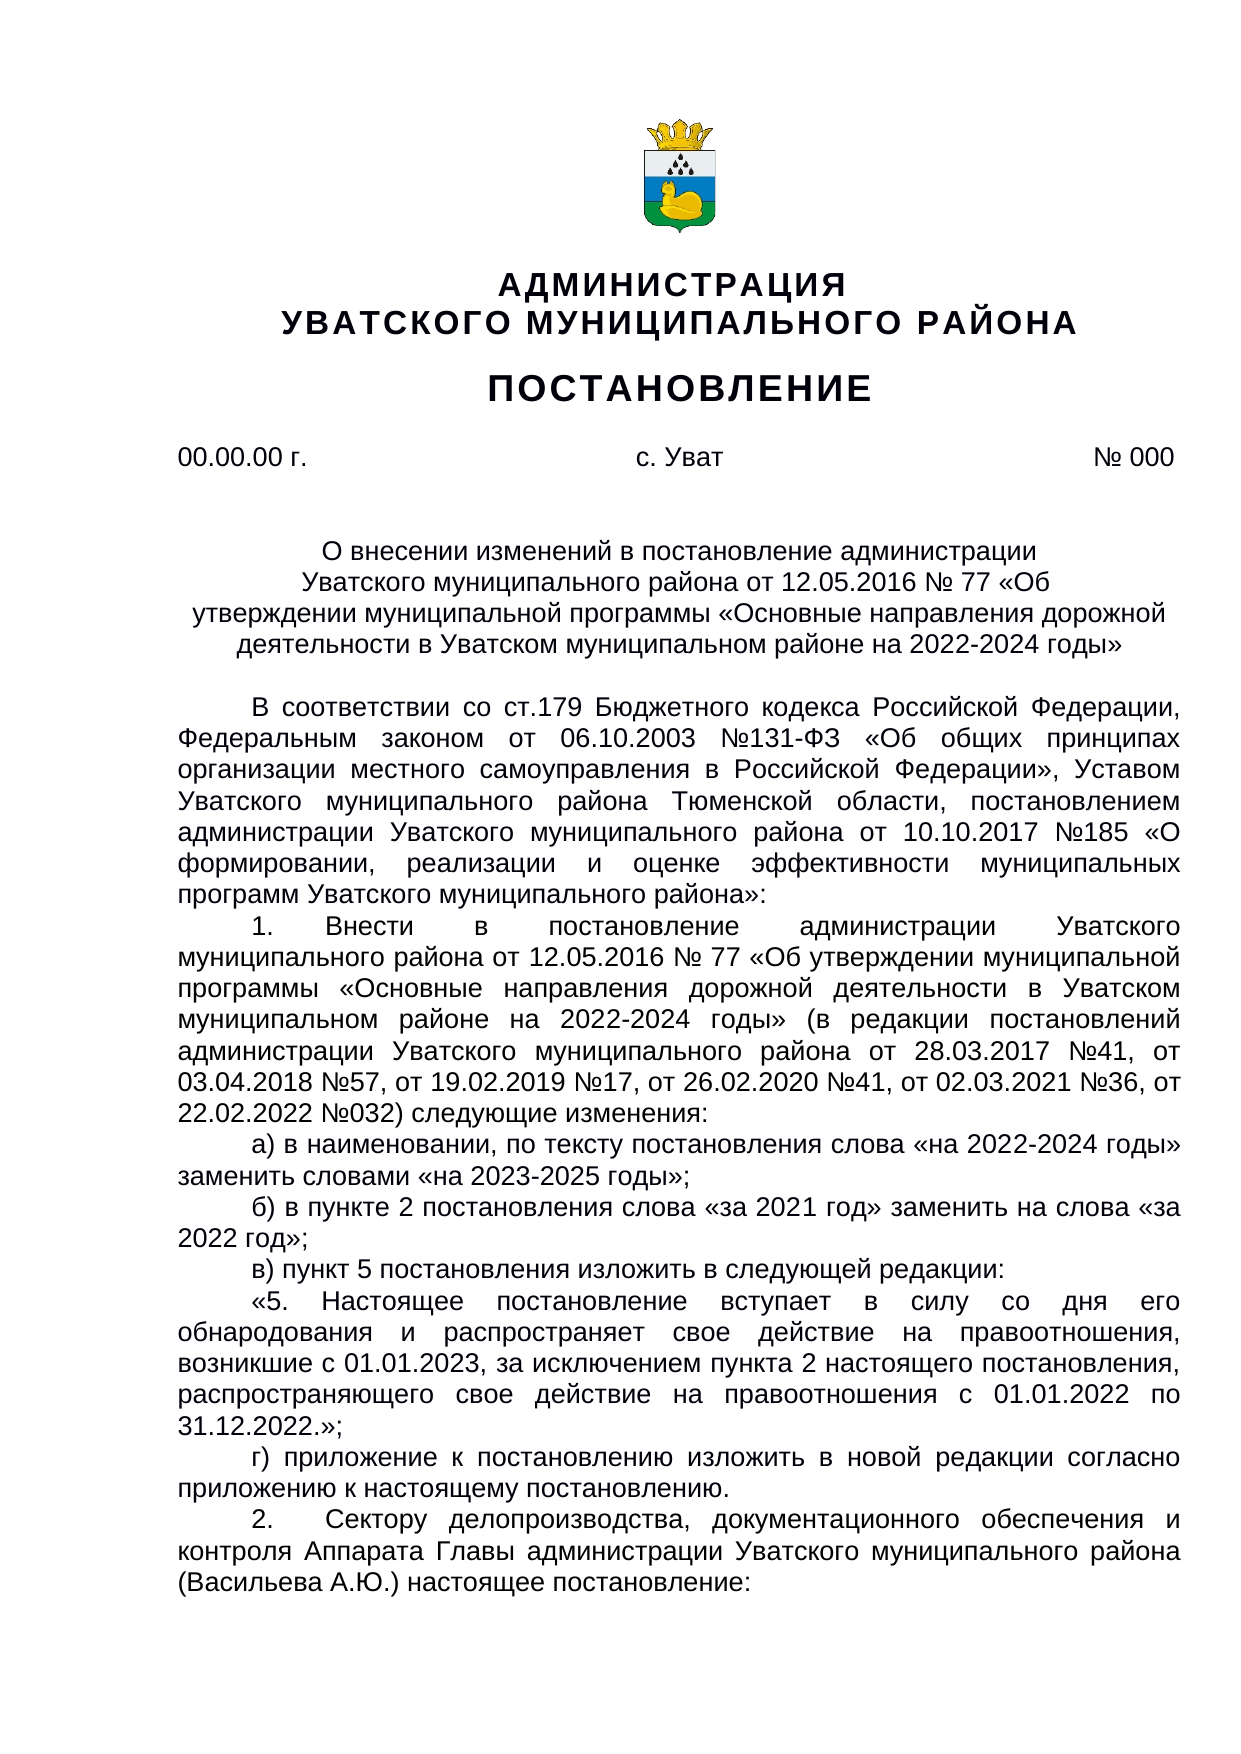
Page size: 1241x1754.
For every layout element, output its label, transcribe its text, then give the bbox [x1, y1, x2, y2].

text утверждении муниципальной программы «Основные направления дорожной деятельности в Уватском муниципальном районе на 2022-2024 годы» [177, 597, 1181, 660]
text б) в пункте 2 постановления слова «за 2021 год» заменить на слова «за 2022 год»; [177, 1191, 1181, 1253]
text 00.00.00 г. с. Уват № 000 [177, 441, 1181, 472]
text г) приложение к постановлению изложить в новой редакции согласно приложению к настоящему постановлению. [177, 1441, 1181, 1503]
text Уватского муниципального района от 12.05.2016 № 77 «Об [177, 566, 1181, 597]
text «5. Настоящее постановление вступает в силу со дня его обнародования и распространяет свое действие на правоотношения, возникшие с 01.01.2023, за исключением пункта 2 настоящего постановления, распространяющего свое действие на правоотношения с 01.01.2022 по 31.12.2022.»; [177, 1285, 1181, 1441]
text Постановление [177, 367, 1181, 410]
text а) в наименовании, по тексту постановления слова «на 2022-2024 годы» заменить словами «на 2023-2025 годы»; [177, 1128, 1181, 1191]
list Сектору делопроизводства, документационного обеспечения и контроля Аппарата Главы администрации Уватского муниципального района (Васильева А.Ю.) настоящее постановление: [177, 1503, 1181, 1597]
text в) пункт 5 постановления изложить в следующей редакции: [177, 1253, 1181, 1285]
text Администрация Уватского муниципального района [177, 265, 1181, 342]
list Внести в постановление администрации Уватского муниципального района от 12.05.2016 № 77 «Об утверждении муниципальной программы «Основные направления дорожной деятельности в Уватском муниципальном районе на 2022-2024 годы» (в редакции постановлений администрации Уватского муниципального района от 28.03.2017 №41, от 03.04.2018 №57, от 19.02.2019 №17, от 26.02.2020 №41, от 02.03.2021 №36, от 22.02.2022 №032) следующие изменения: [177, 910, 1181, 1128]
text В соответствии со ст.179 Бюджетного кодекса Российской Федерации, Федеральным законом от 06.10.2003 №131-ФЗ «Об общих принципах организации местного самоуправления в Российской Федерации», Уставом Уватского муниципального района Тюменской области, постановлением администрации Уватского муниципального района от 10.10.2017 №185 «О формировании, реализации и оценке эффективности муниципальных программ Уватского муниципального района»: [177, 691, 1181, 910]
text О внесении изменений в постановление администрации [177, 535, 1181, 566]
picture [643, 119, 716, 234]
